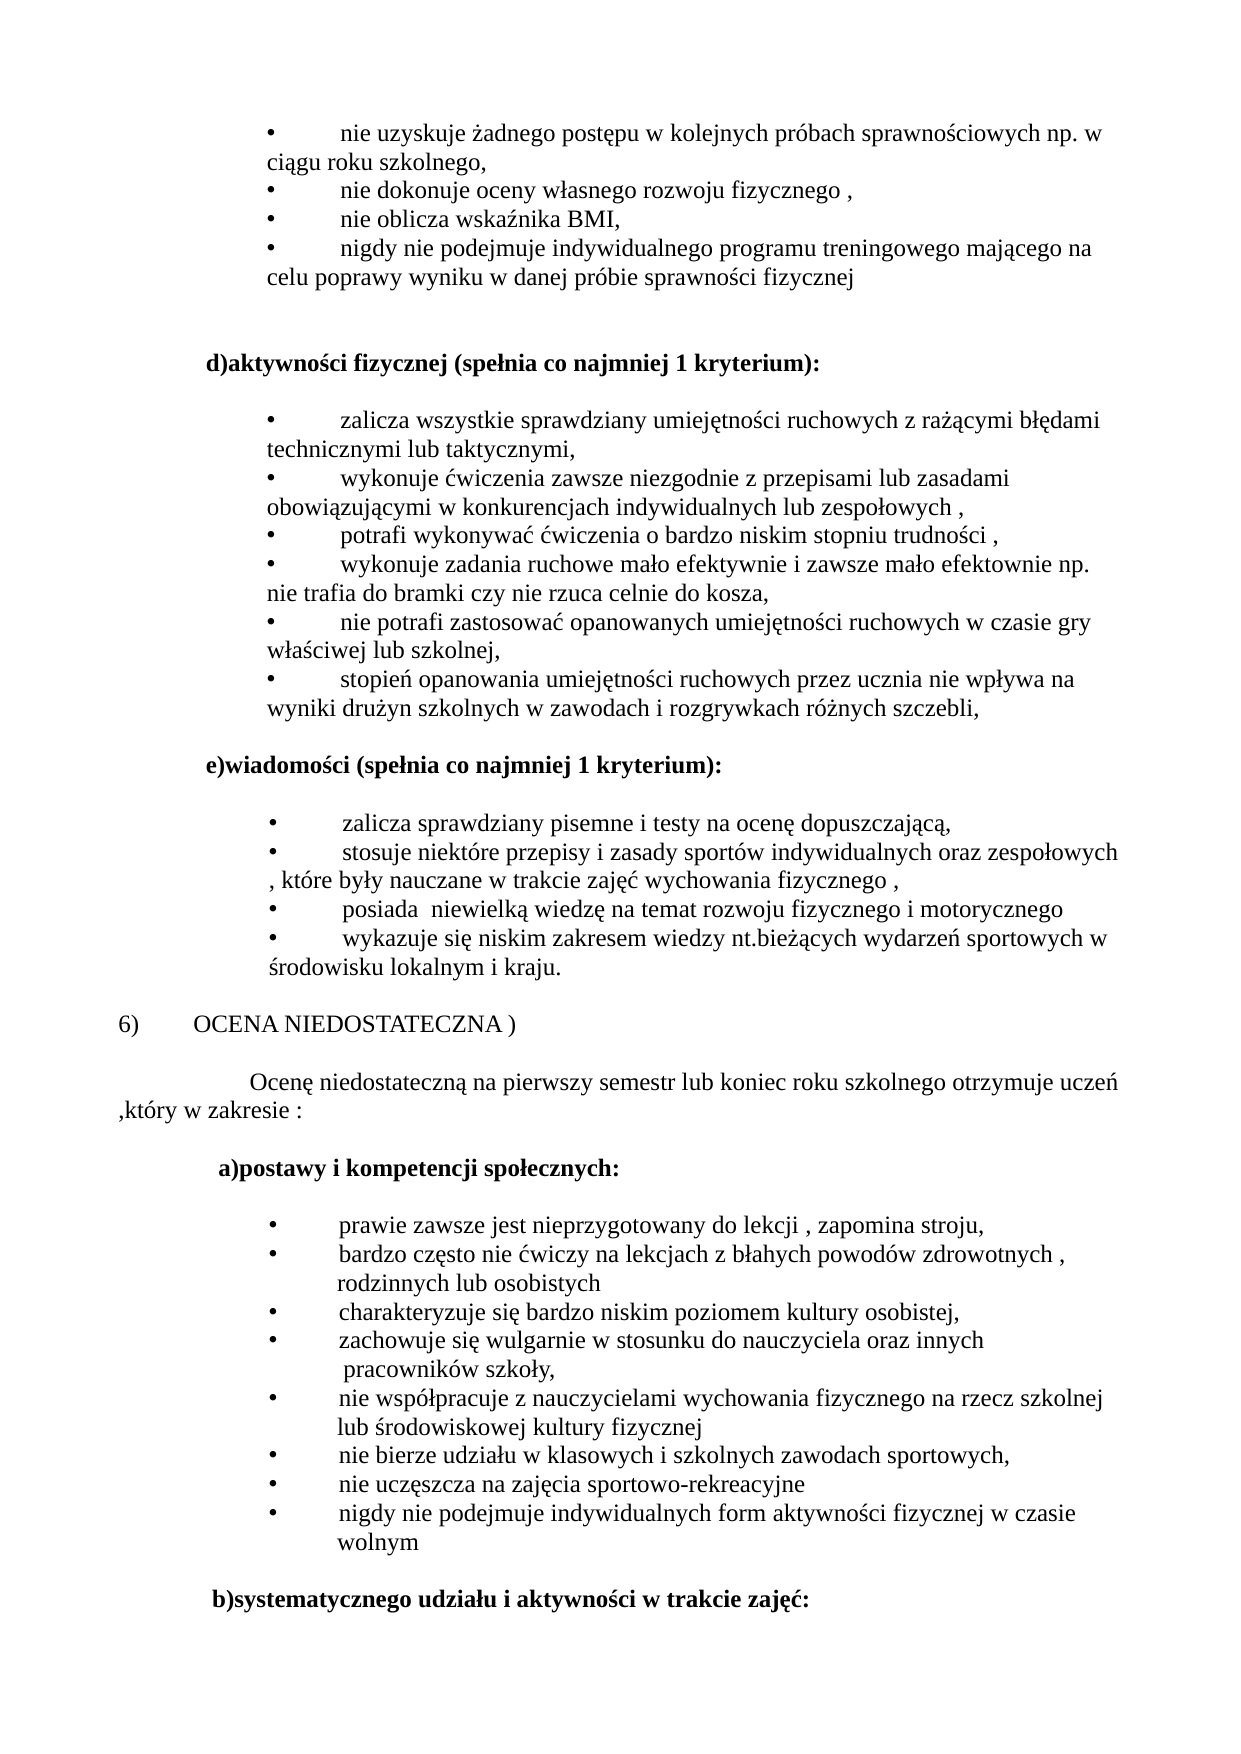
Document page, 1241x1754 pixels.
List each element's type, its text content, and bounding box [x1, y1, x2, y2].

list prawie zawsze jest nieprzygotowany do lekcji , zapomina stroju, [118, 1211, 1122, 1239]
list d)aktywności fizycznej (spełnia co najmniej 1 kryterium): [118, 348, 1122, 377]
list OCENA NIEDOSTATECZNA ) [118, 1009, 1122, 1038]
list charakteryzuje się bardzo niskim poziomem kultury osobistej, [118, 1297, 1122, 1326]
list lub środowiskowej kultury fizycznej [118, 1412, 1122, 1441]
list zalicza wszystkie sprawdziany umiejętności ruchowych z rażącymi błędami technicznymi lub taktycznymi, [267, 406, 1122, 463]
list stosuje niektóre przepisy i zasady sportów indywidualnych oraz zespołowych , które były nauczane w trakcie zajęć wychowania fizycznego , [268, 837, 1122, 894]
list nie bierze udziału w klasowych i szkolnych zawodach sportowych, [118, 1441, 1122, 1469]
list nie dokonuje oceny własnego rozwoju fizycznego , [267, 176, 1122, 204]
list nie współpracuje z nauczycielami wychowania fizycznego na rzecz szkolnej [118, 1383, 1122, 1412]
list nie uczęszcza na zajęcia sportowo-rekreacyjne [118, 1469, 1122, 1498]
list nigdy nie podejmuje indywidualnych form aktywności fizycznej w czasie [118, 1498, 1122, 1527]
list zachowuje się wulgarnie w stosunku do nauczyciela oraz innych [118, 1326, 1122, 1354]
list wolnym [118, 1527, 1122, 1556]
list wykazuje się niskim zakresem wiedzy nt.bieżących wydarzeń sportowych w środowisku lokalnym i kraju. [268, 923, 1122, 981]
list stopień opanowania umiejętności ruchowych przez ucznia nie wpływa na wyniki drużyn szkolnych w zawodach i rozgrywkach różnych szczebli, [267, 664, 1122, 722]
list potrafi wykonywać ćwiczenia o bardzo niskim stopniu trudności , [267, 521, 1122, 549]
list wykonuje ćwiczenia zawsze niezgodnie z przepisami lub zasadami obowiązującymi w konkurencjach indywidualnych lub zespołowych , [267, 463, 1122, 521]
list nie uzyskuje żadnego postępu w kolejnych próbach sprawnościowych np. w ciągu roku szkolnego, [267, 118, 1122, 176]
list nie potrafi zastosować opanowanych umiejętności ruchowych w czasie gry właściwej lub szkolnej, [267, 607, 1122, 664]
text Ocenę niedostateczną na pierwszy semestr lub koniec roku szkolnego otrzymuje uczeń ,który w zakresie : [118, 1067, 1122, 1124]
text e)wiadomości (spełnia co najmniej 1 kryterium): [118, 751, 1122, 779]
list rodzinnych lub osobistych [118, 1268, 1122, 1297]
list nigdy nie podejmuje indywidualnego programu treningowego mającego na celu poprawy wyniku w danej próbie sprawności fizycznej [267, 233, 1122, 291]
list nie oblicza wskaźnika BMI, [267, 204, 1122, 233]
list zalicza sprawdziany pisemne i testy na ocenę dopuszczającą, [268, 808, 1122, 837]
text a)postawy i kompetencji społecznych: [118, 1153, 1122, 1182]
list wykonuje zadania ruchowe mało efektywnie i zawsze mało efektownie np. nie trafia do bramki czy nie rzuca celnie do kosza, [267, 549, 1122, 607]
list posiada niewielką wiedzę na temat rozwoju fizycznego i motorycznego [268, 894, 1122, 923]
text b)systematycznego udziału i aktywności w trakcie zajęć: [118, 1584, 1122, 1613]
list bardzo często nie ćwiczy na lekcjach z błahych powodów zdrowotnych , [118, 1239, 1122, 1268]
list pracowników szkoły, [118, 1354, 1122, 1383]
